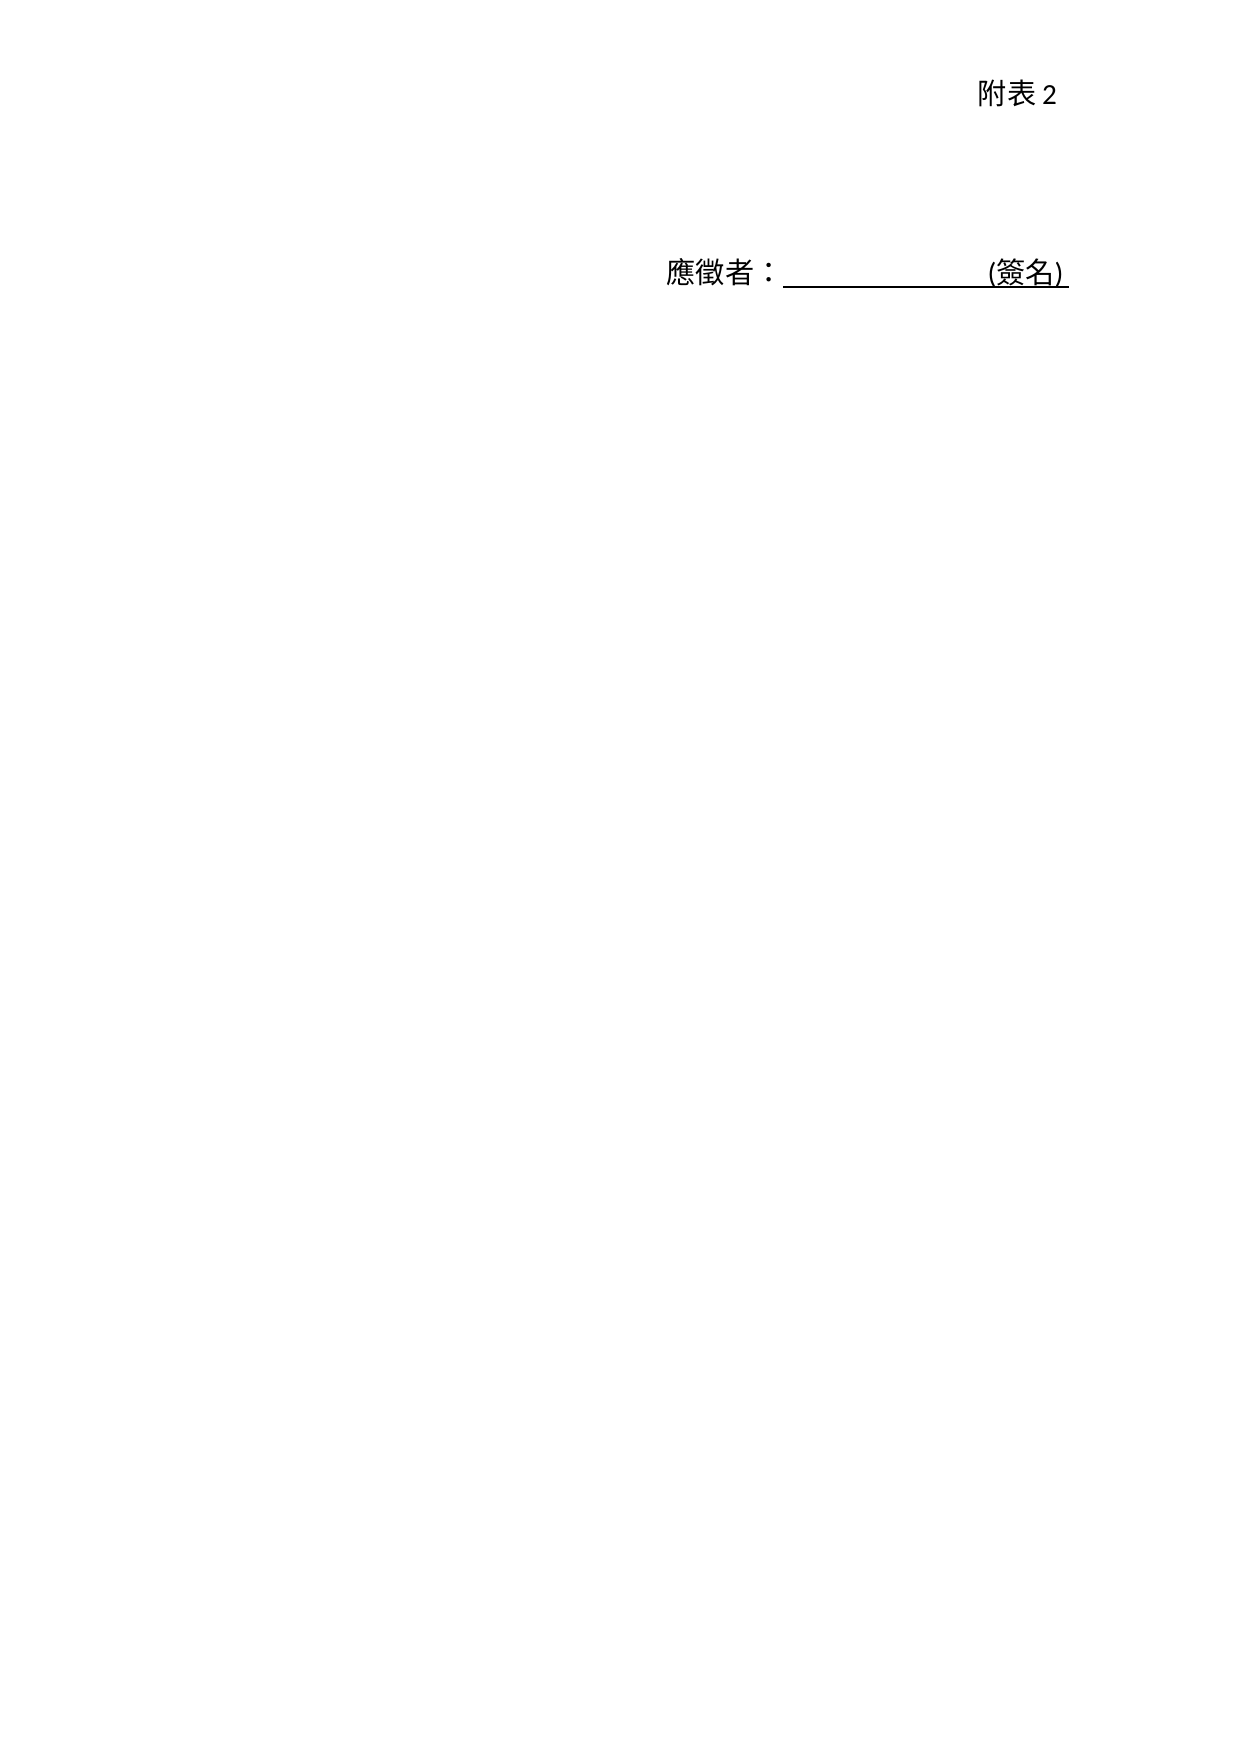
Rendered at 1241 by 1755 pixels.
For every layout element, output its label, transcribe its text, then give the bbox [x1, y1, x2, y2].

text 應徵者： (簽名) [177, 229, 1063, 292]
